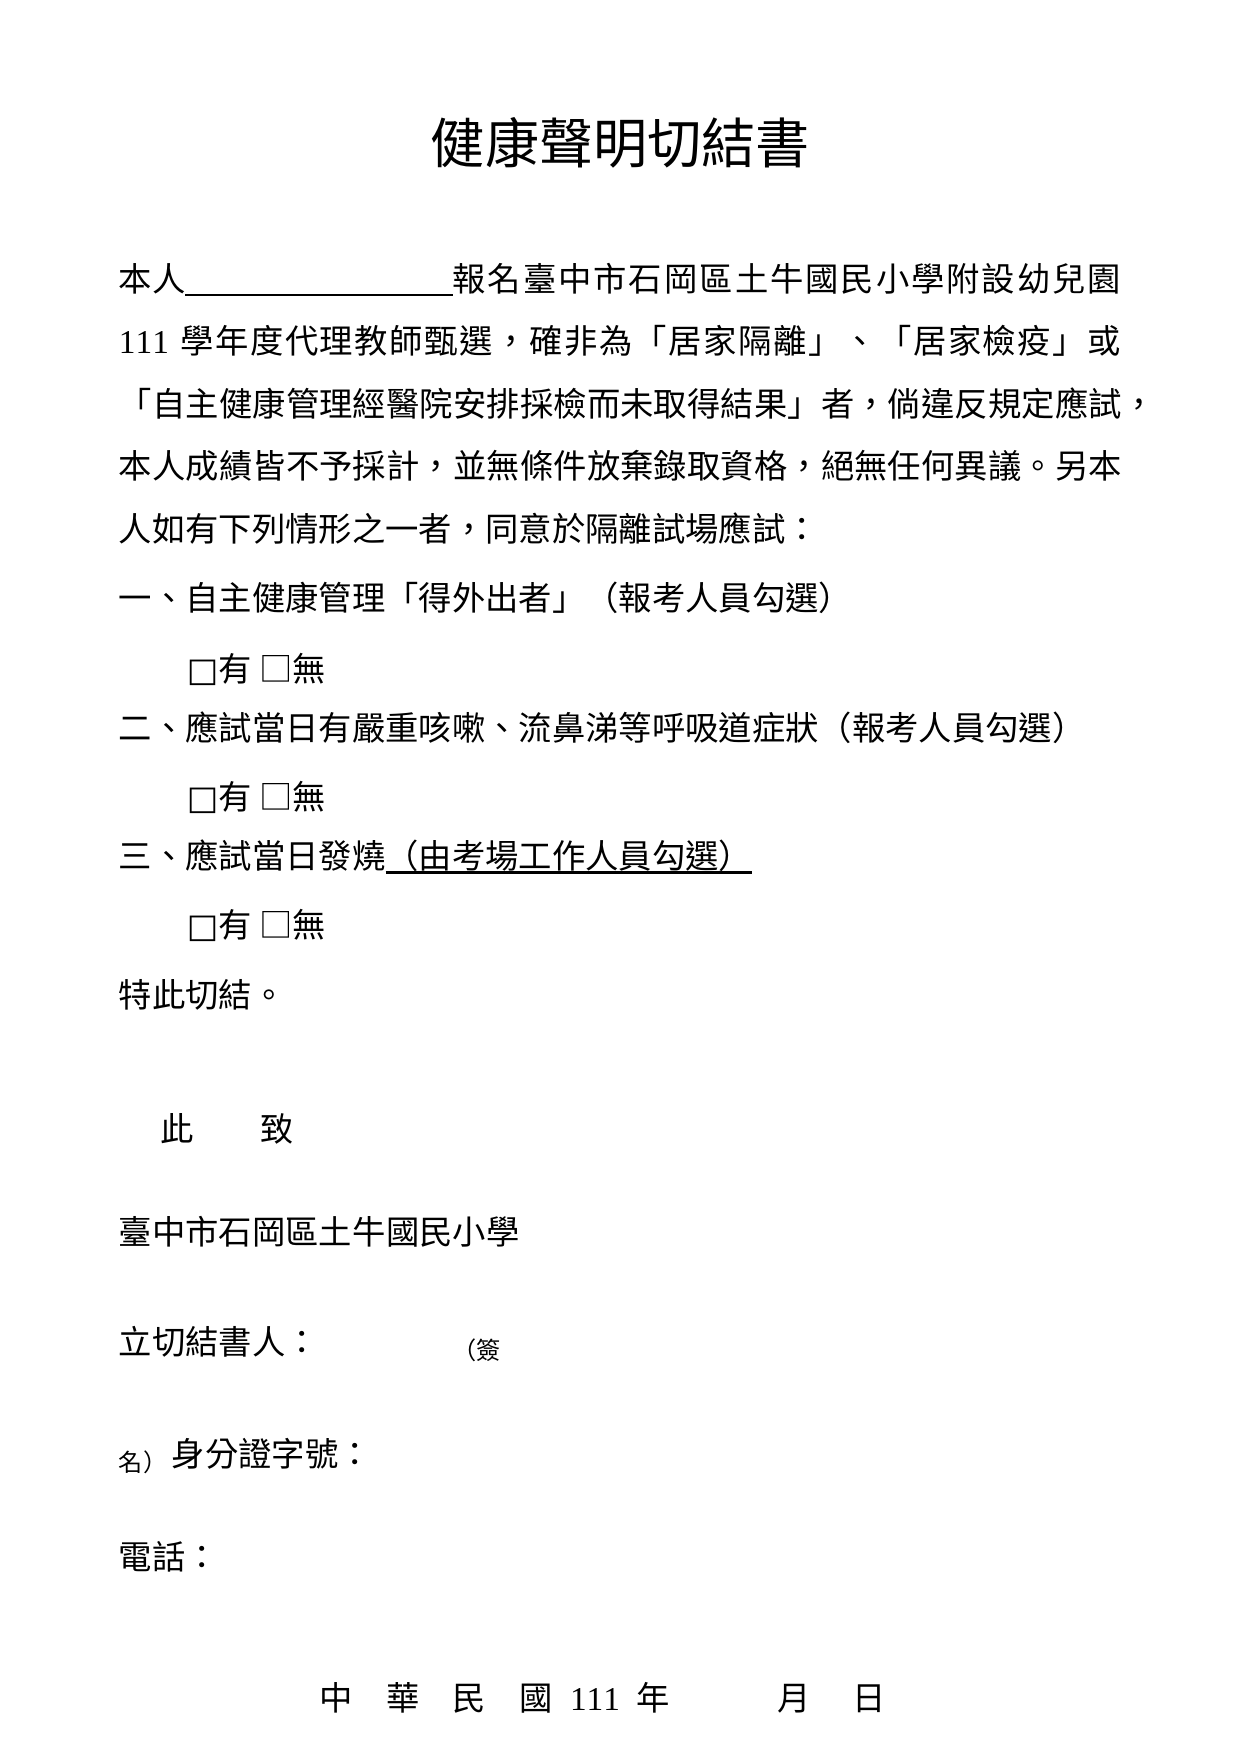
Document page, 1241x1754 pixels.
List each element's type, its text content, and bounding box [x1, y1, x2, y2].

text 臺中市石岡區土牛國民小學立切結書人： （簽名） 身分證字號： [119, 1206, 537, 1478]
text 電話： [119, 1531, 1213, 1579]
text 三、應試當日發燒（由考場工作人員勾選） [119, 822, 1213, 880]
text □有 □無 [187, 885, 1213, 950]
text 此 致 [161, 1102, 1213, 1151]
text 中 華 民 國 111 年 月 日 [27, 1672, 1178, 1720]
text 本人 報名臺中市石岡區土牛國民小學附設幼兒園 111 學年度代理教師甄選，確非為「居家隔離」、「居家檢疫」或「自主健康管理經醫院安排採檢而未取得結果」者，倘違反規定應試，本人成績皆不予採計，並無條件放棄錄取資格，絕無任何異議。另本人如有下列情形之一者，同意於隔離試場應試： [119, 241, 1122, 554]
text 健康聲明切結書 [27, 102, 1213, 179]
text 特此切結。 [119, 955, 1213, 1021]
text □有 □無 [187, 757, 1213, 822]
text □有 □無 [187, 629, 1213, 694]
text 二、應試當日有嚴重咳嗽、流鼻涕等呼吸道症狀（報考人員勾選） [119, 694, 1213, 752]
text 一、自主健康管理「得外出者」（報考人員勾選） [119, 558, 1213, 624]
